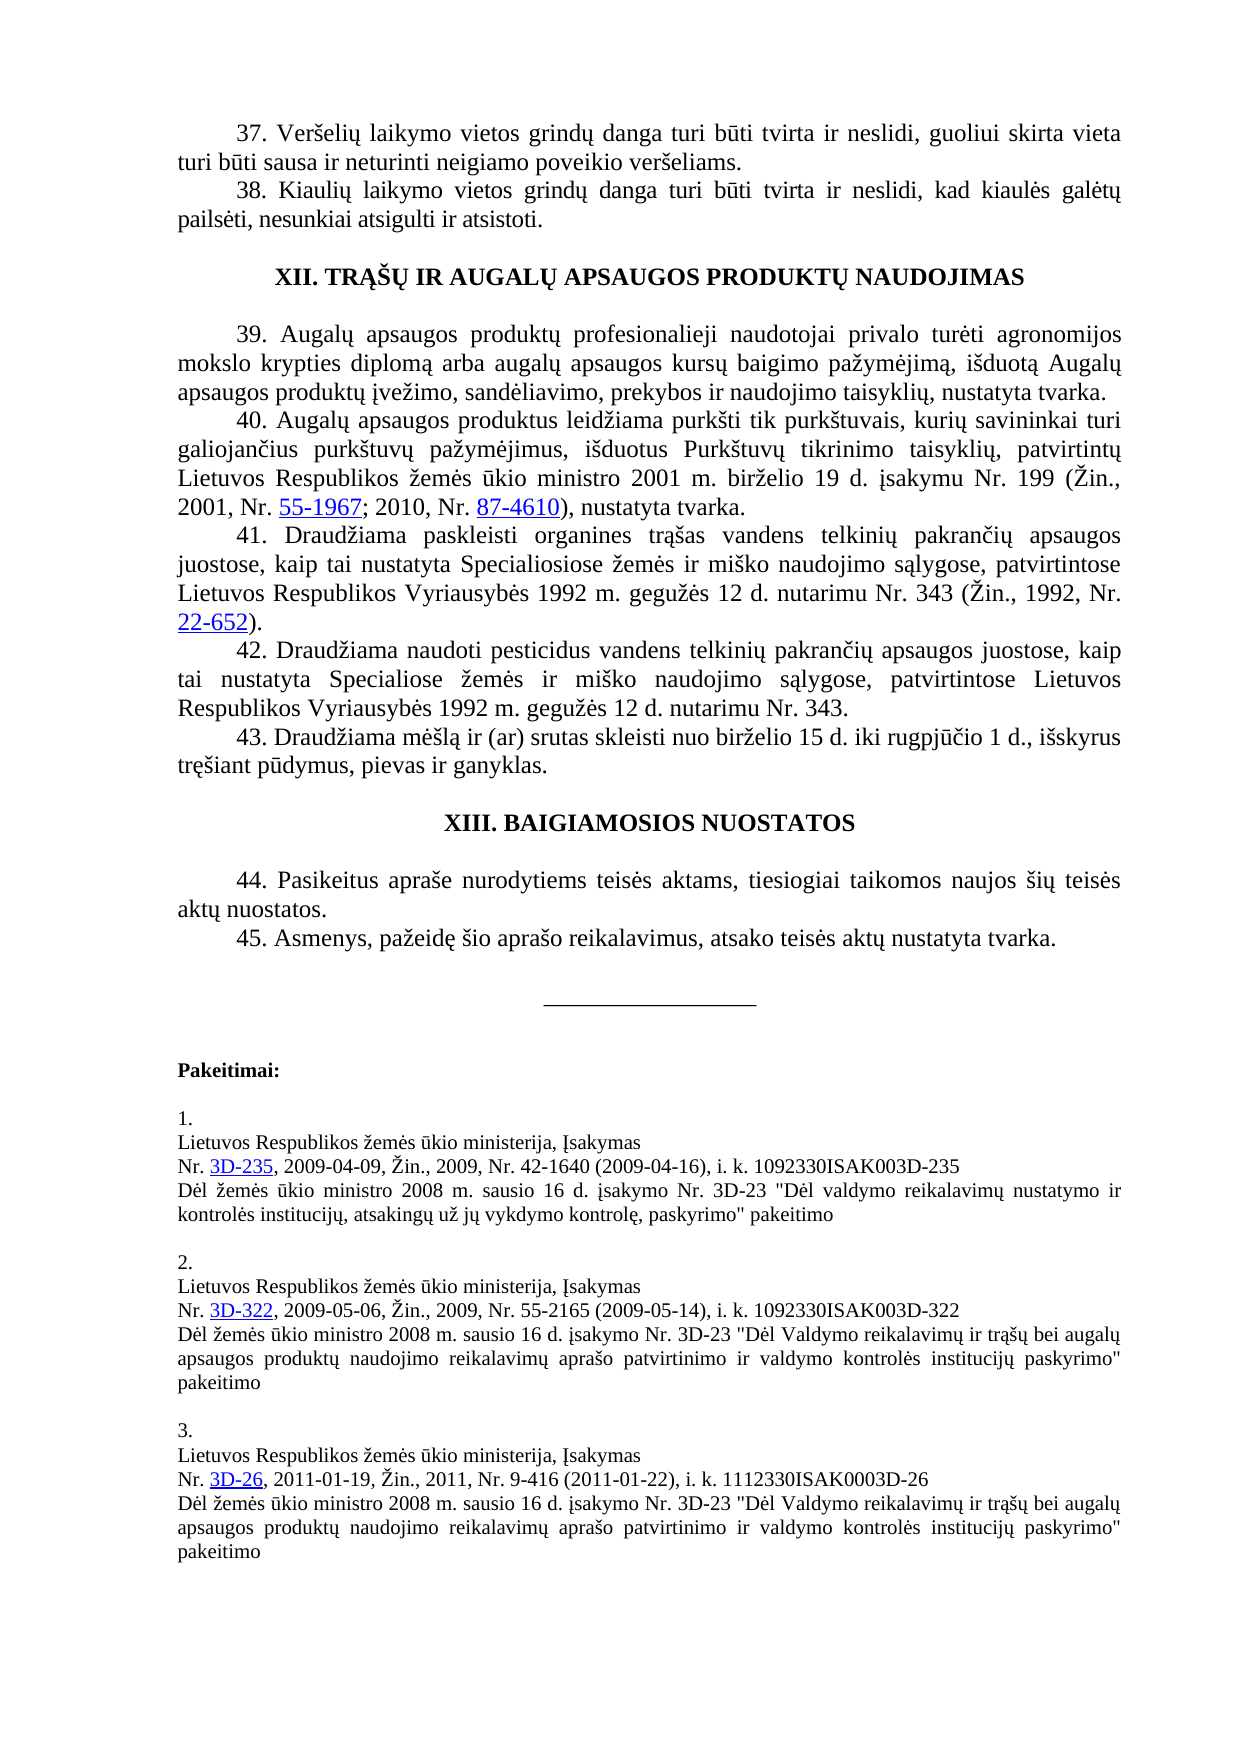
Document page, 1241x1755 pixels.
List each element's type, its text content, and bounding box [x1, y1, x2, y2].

text 43. Draudžiama mėšlą ir (ar) srutas skleisti nuo birželio 15 d. iki rugpjūčio 1 d., išskyrus tręšiant pūdymus, pievas ir ganyklas. [177, 722, 1122, 779]
text 42. Draudžiama naudoti pesticidus vandens telkinių pakrančių apsaugos juostose, kaip tai nustatyta Specialiose žemės ir miško naudojimo sąlygose, patvirtintose Lietuvos Respublikos Vyriausybės 1992 m. gegužės 12 d. nutarimu Nr. 343. [177, 636, 1122, 722]
text 1. [177, 1106, 1122, 1130]
text Nr. 3D-235, 2009-04-09, Žin., 2009, Nr. 42-1640 (2009-04-16), i. k. 1092330ISAK003D-235 [177, 1154, 1122, 1178]
text 45. Asmenys, pažeidę šio aprašo reikalavimus, atsako teisės aktų nustatyta tvarka. [177, 923, 1122, 952]
text Lietuvos Respublikos žemės ūkio ministerija, Įsakymas [177, 1442, 1122, 1467]
text Nr. 3D-322, 2009-05-06, Žin., 2009, Nr. 55-2165 (2009-05-14), i. k. 1092330ISAK003D-322 [177, 1298, 1122, 1322]
text 39. Augalų apsaugos produktų profesionalieji naudotojai privalo turėti agronomijos mokslo krypties diplomą arba augalų apsaugos kursų baigimo pažymėjimą, išduotą Augalų apsaugos produktų įvežimo, sandėliavimo, prekybos ir naudojimo taisyklių, nustatyta tvarka. [177, 319, 1122, 406]
text 38. Kiaulių laikymo vietos grindų danga turi būti tvirta ir neslidi, kad kiaulės galėtų pailsėti, nesunkiai atsigulti ir atsistoti. [177, 176, 1122, 233]
text 3. [177, 1418, 1122, 1442]
text Dėl žemės ūkio ministro 2008 m. sausio 16 d. įsakymo Nr. 3D-23 "Dėl Valdymo reikalavimų ir trąšų bei augalų apsaugos produktų naudojimo reikalavimų aprašo patvirtinimo ir valdymo kontrolės institucijų paskyrimo" pakeitimo [177, 1491, 1122, 1563]
text Nr. 3D-26, 2011-01-19, Žin., 2011, Nr. 9-416 (2011-01-22), i. k. 1112330ISAK0003D-26 [177, 1467, 1122, 1491]
text 2. [177, 1250, 1122, 1274]
text Pakeitimai: [177, 1057, 1122, 1082]
text 37. Veršelių laikymo vietos grindų danga turi būti tvirta ir neslidi, guoliui skirta vieta turi būti sausa ir neturinti neigiamo poveikio veršeliams. [177, 118, 1122, 176]
text Dėl žemės ūkio ministro 2008 m. sausio 16 d. įsakymo Nr. 3D-23 "Dėl valdymo reikalavimų nustatymo ir kontrolės institucijų, atsakingų už jų vykdymo kontrolę, paskyrimo" pakeitimo [177, 1178, 1122, 1226]
text Dėl žemės ūkio ministro 2008 m. sausio 16 d. įsakymo Nr. 3D-23 "Dėl Valdymo reikalavimų ir trąšų bei augalų apsaugos produktų naudojimo reikalavimų aprašo patvirtinimo ir valdymo kontrolės institucijų paskyrimo" pakeitimo [177, 1322, 1122, 1394]
text Lietuvos Respublikos žemės ūkio ministerija, Įsakymas [177, 1274, 1122, 1298]
text XII. trąšų ir augalų apsaugos produktų naudojimas [177, 262, 1122, 291]
text Lietuvos Respublikos žemės ūkio ministerija, Įsakymas [177, 1130, 1122, 1154]
text XIII. BAIGIAMOSIOS NUOSTATOS [177, 808, 1122, 837]
text 41. Draudžiama paskleisti organines trąšas vandens telkinių pakrančių apsaugos juostose, kaip tai nustatyta Specialiosiose žemės ir miško naudojimo sąlygose, patvirtintose Lietuvos Respublikos Vyriausybės 1992 m. gegužės 12 d. nutarimu Nr. 343 (Žin., 1992, Nr. 22-652). [177, 521, 1122, 636]
text 40. Augalų apsaugos produktus leidžiama purkšti tik purkštuvais, kurių savininkai turi galiojančius purkštuvų pažymėjimus, išduotus Purkštuvų tikrinimo taisyklių, patvirtintų Lietuvos Respublikos žemės ūkio ministro 2001 m. birželio 19 d. įsakymu Nr. 199 (Žin., 2001, Nr. 55-1967; 2010, Nr. 87-4610), nustatyta tvarka. [177, 406, 1122, 521]
text _________________ [177, 981, 1122, 1009]
text 44. Pasikeitus apraše nurodytiems teisės aktams, tiesiogiai taikomos naujos šių teisės aktų nuostatos. [177, 866, 1122, 923]
